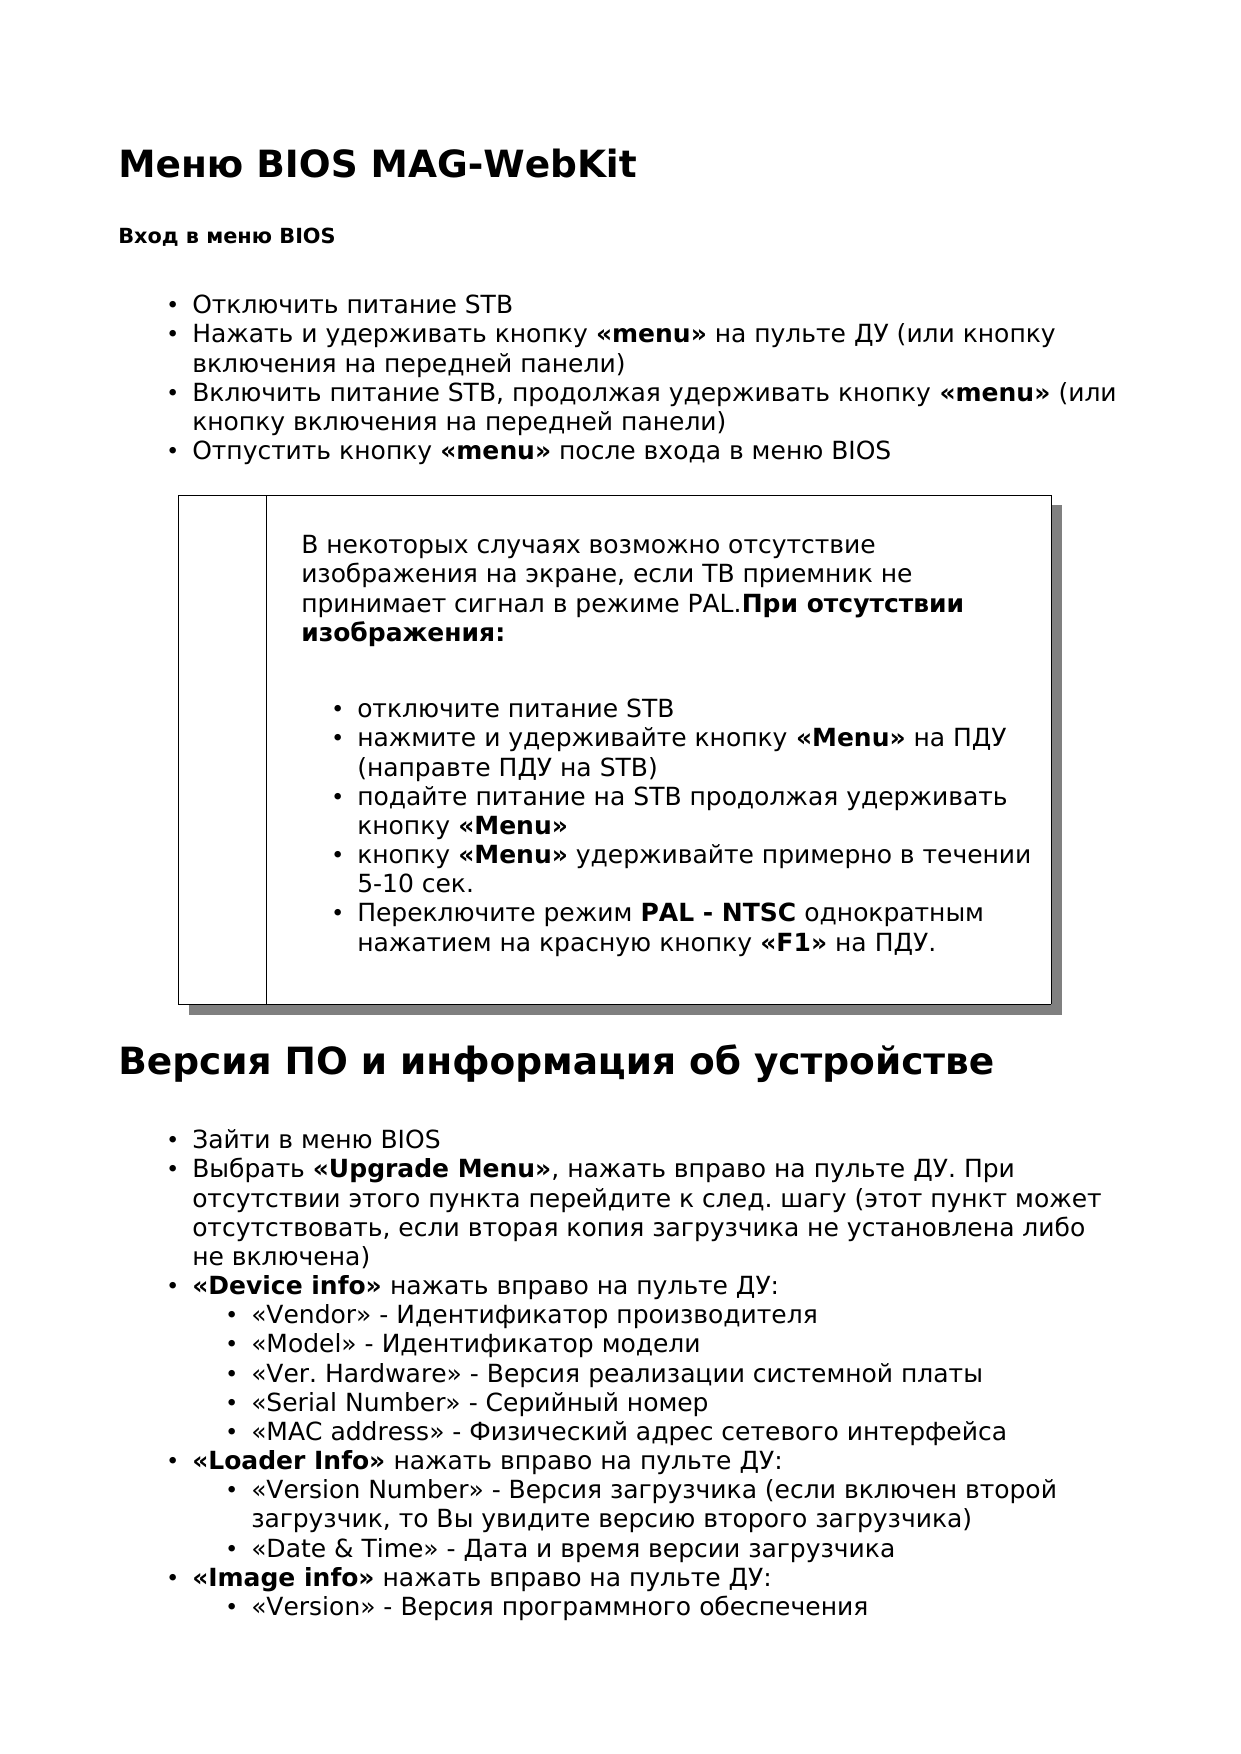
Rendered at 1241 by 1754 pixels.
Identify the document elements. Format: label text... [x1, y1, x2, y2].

subtitle Вход в меню BIOS [118, 224, 1122, 248]
subtitle Меню BIOS MAG-WebKit [118, 143, 1122, 187]
list «Date & Time» - Дата и время версии загрузчика [236, 1534, 1122, 1563]
list Отключить питание STB [177, 291, 1122, 320]
list «Version» - Версия программного обеспечения [236, 1592, 1122, 1621]
list Включить питание STB, продолжая удерживать кнопку «menu» (или кнопку включения на передней панели) [177, 378, 1122, 436]
list «Ver. Hardware» - Версия реализации системной платы [236, 1359, 1122, 1388]
list Зайти в меню BIOS [177, 1125, 1122, 1154]
list «Loader Info» нажать вправо на пульте ДУ: [177, 1446, 1122, 1475]
subtitle Версия ПО и информация об устройстве [118, 1040, 1122, 1083]
list «Version Number» - Версия загрузчика (если включен второй загрузчик, то Вы увидите версию второго загрузчика) [236, 1475, 1122, 1534]
list «Serial Number» - Серийный номер [236, 1388, 1122, 1417]
list Отпустить кнопку «menu» после входа в меню BIOS [177, 436, 1122, 466]
list «MAC address» - Физический адрес сетевого интерфейса [236, 1417, 1122, 1446]
list «Vendor» - Идентификатор производителя [236, 1300, 1122, 1329]
list «Model» - Идентификатор модели [236, 1329, 1122, 1359]
list Выбрать «Upgrade Menu», нажать вправо на пульте ДУ. При отсутствии этого пункта перейдите к след. шагу (этот пункт может отсутствовать, если вторая копия загрузчика не установлена либо не включена) [177, 1154, 1122, 1271]
list Нажать и удерживать кнопку «menu» на пульте ДУ (или кнопку включения на передней панели) [177, 320, 1122, 378]
table_header [179, 496, 266, 1004]
list «Device info» нажать вправо на пульте ДУ: [177, 1271, 1122, 1300]
list «Image info» нажать вправо на пульте ДУ: [177, 1563, 1122, 1592]
table_header В некоторых случаях возможно отсутствие изображения на экране, если ТВ приемник не принимает сигнал в режиме PAL.При отсутствии изображения: отключите питание STB нажмите и удерживайте кнопку «Menu» на ПДУ (направте ПДУ на STB) подайте питание на STB продолжая удерживать кнопку «Menu» кнопку «Menu» удерживайте примерно в течении 5-10 сек. Переключите режим PAL - NTSC однократным нажатием на красную кнопку «F1» на ПДУ. [267, 496, 1051, 1004]
